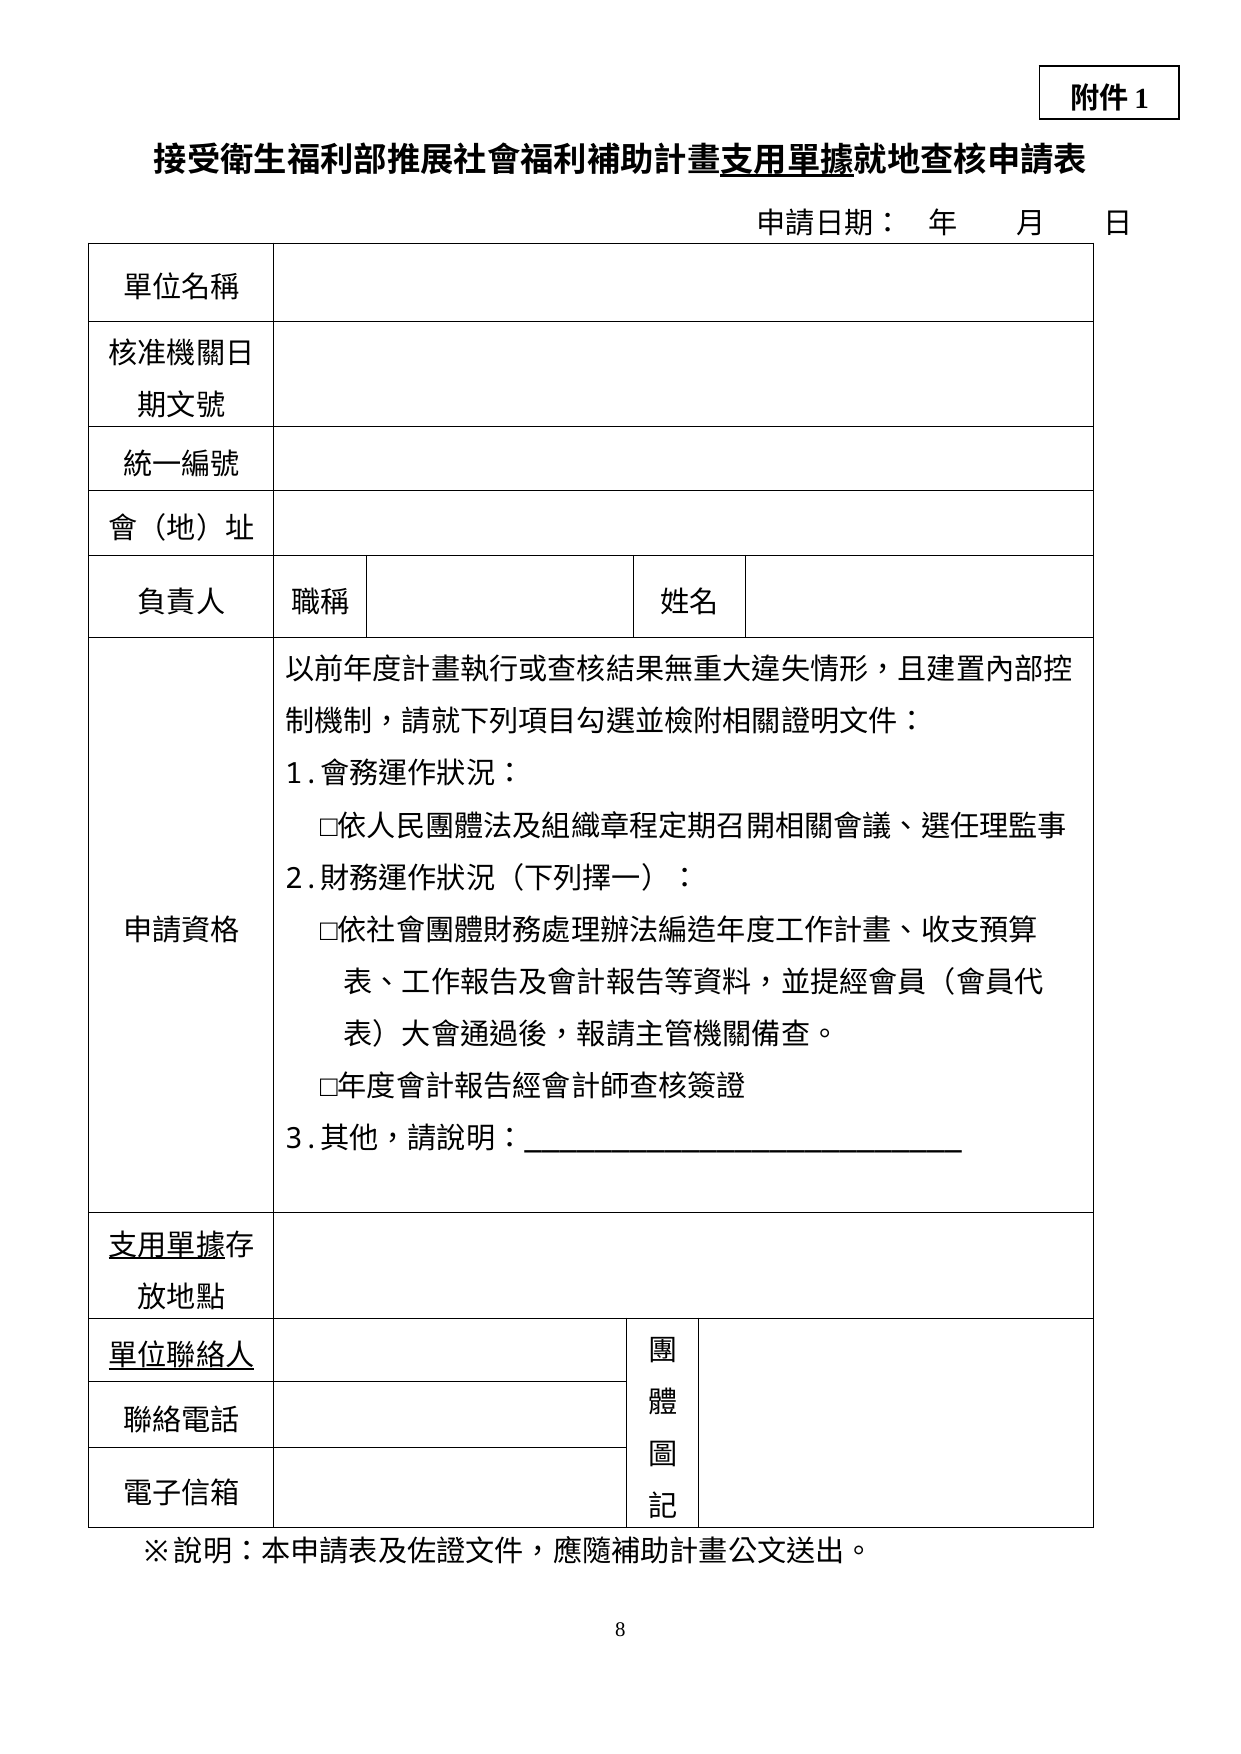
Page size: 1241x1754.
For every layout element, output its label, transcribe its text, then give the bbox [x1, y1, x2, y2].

table_cell [274, 491, 1093, 555]
table_cell [274, 427, 1093, 490]
table_cell [274, 1213, 1093, 1317]
table_cell 職稱 [274, 556, 366, 637]
table_cell 以前年度計畫執行或查核結果無重大違失情形，且建置內部控制機制，請就下列項目勾選並檢附相關證明文件： 1.會務運作狀況： □依人民團體法及組織章程定期召開相關會議、選任理監事 2.財務運作狀況（下列擇一）： □依社會團體財務處理辦法編造年度工作計畫、收支預算表、工作報告及會計報告等資料，並提經會員（會員代表）大會通過後，報請主管機關備查。 □年度會計報告經會計師查核簽證 3.其他，請說明：_________________________ [274, 638, 1093, 1212]
table_header 單位名稱 [89, 244, 273, 321]
table_cell 負責人 [89, 556, 273, 637]
table_cell 電子信箱 [89, 1448, 273, 1527]
text ※說明：本申請表及佐證文件，應隨補助計畫公文送出。 [139, 1528, 1152, 1570]
table_cell 會（地）址 [89, 491, 273, 555]
table_cell 統一編號 [89, 427, 273, 490]
text 附件1 [1055, 74, 1163, 111]
text 接受衛生福利部推展社會福利補助計畫支用單據就地查核申請表 [89, 133, 1152, 181]
text [1040, 67, 1178, 118]
table_cell [699, 1319, 1093, 1527]
table_cell 核准機關日期文號 [89, 322, 273, 426]
table_cell [274, 1319, 626, 1381]
table_cell [274, 322, 1093, 426]
table_cell 申請資格 [89, 638, 273, 1212]
table_cell 單位聯絡人 [89, 1319, 273, 1381]
table_cell [274, 1382, 626, 1447]
text 申請日期： 年 月 日 [114, 200, 1132, 242]
table_cell 姓名 [634, 556, 745, 637]
table_cell 支用單據存放地點 [89, 1213, 273, 1317]
table_cell [274, 1448, 626, 1527]
table_header [274, 244, 1093, 321]
table_cell 團體圖記 [627, 1319, 698, 1527]
table_cell 聯絡電話 [89, 1382, 273, 1447]
table_cell [367, 556, 633, 637]
table_cell [746, 556, 1093, 637]
